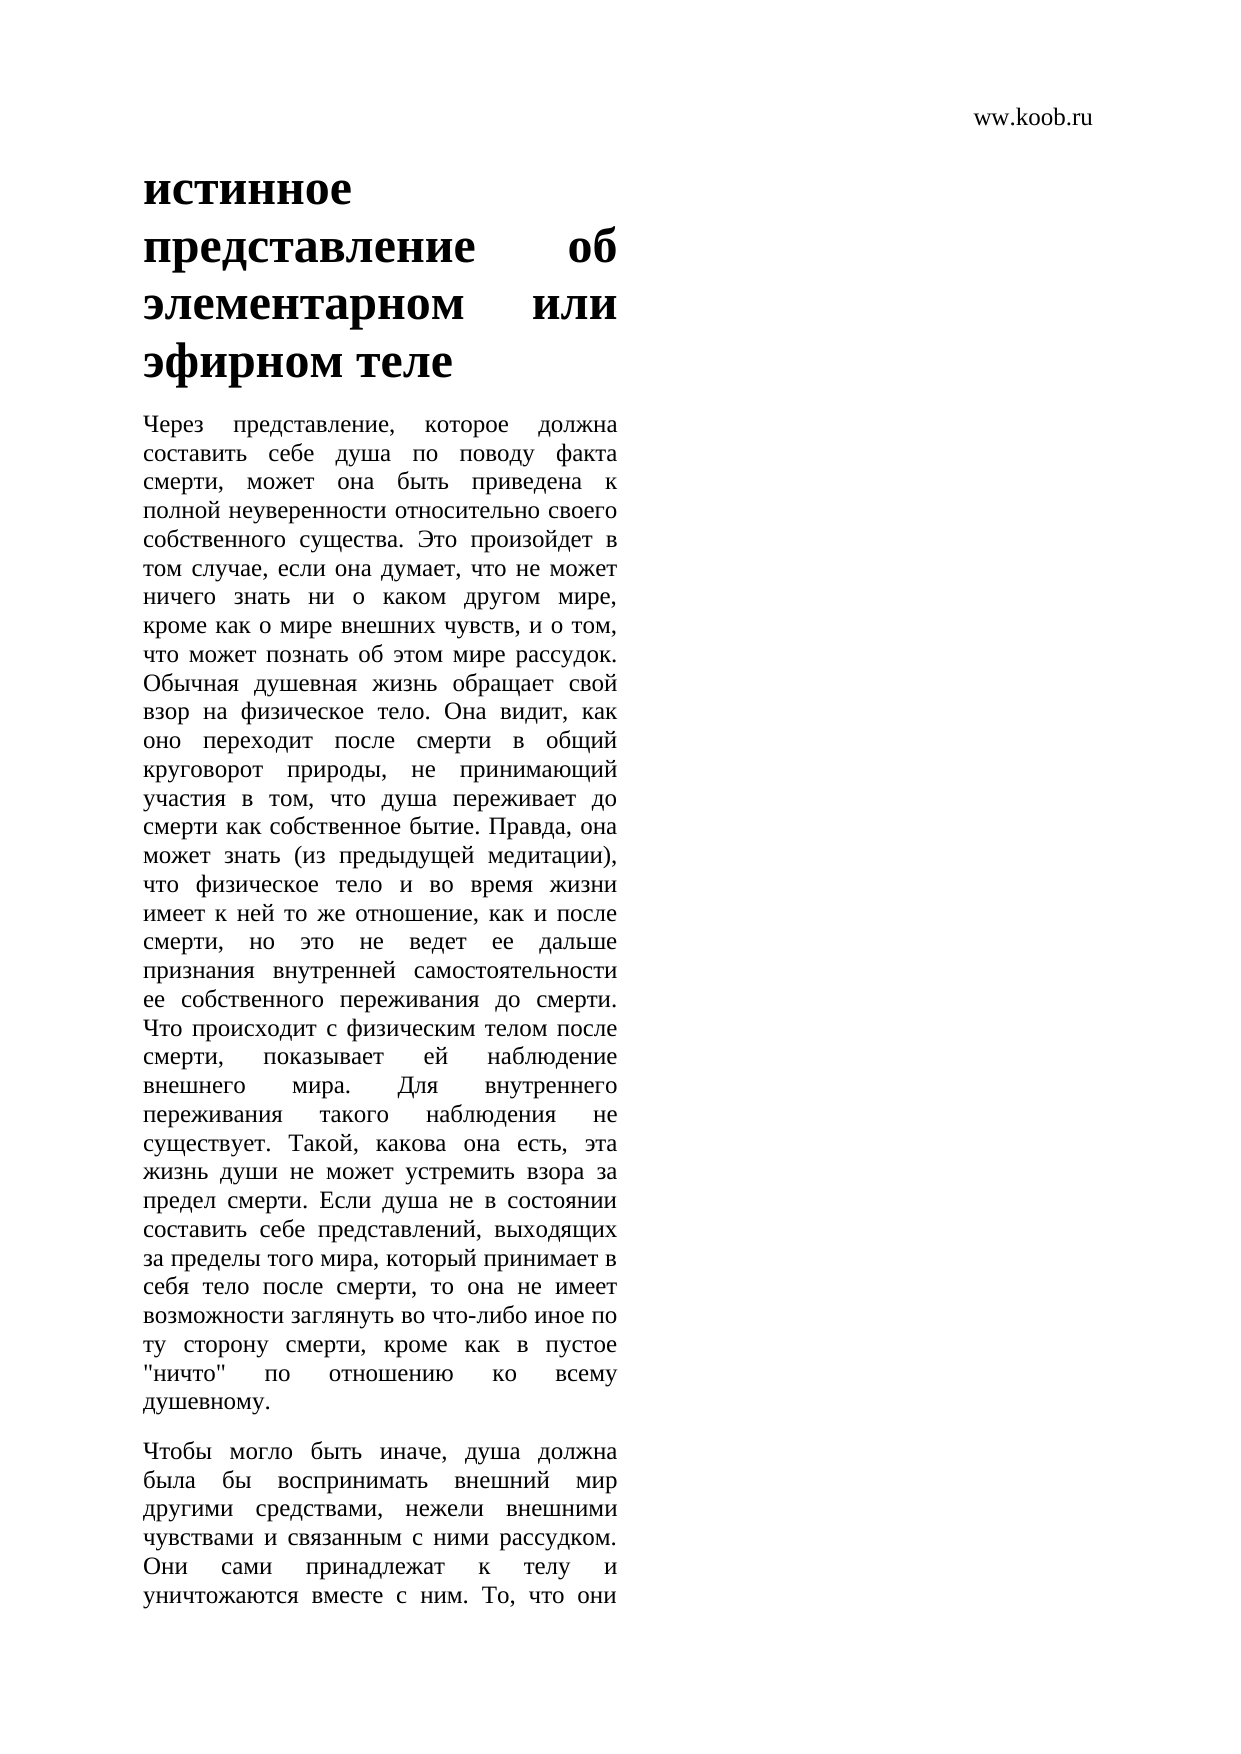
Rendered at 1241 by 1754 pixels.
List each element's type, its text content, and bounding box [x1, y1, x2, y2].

table_header истинное представление об элементарном или эфирном теле Через представление, которое должна составить себе душа по поводу факта смерти, может она быть приведена к полной неуверенности относительно своего собственного существа. Это произойдет в том случае, если она думает, что не может ничего знать ни о каком другом мире, кроме как о мире внешних чувств, и о том, что может познать об этом мире рассудок. Обычная душевная жизнь обращает свой взор на физическое тело. Она видит, как оно переходит после смерти в общий круговорот природы, не принимающий участия в том, что душа переживает до смерти как собственное бытие. Правда, она может знать (из предыдущей медитации), что физическое тело и во время жизни имеет к ней то же отношение, как и после смерти, но это не ведет ее дальше признания внутренней самостоятельности ее собственного переживания до смерти. Что происходит с физическим телом после смерти, показывает ей наблюдение внешнего мира. Для внутреннего переживания такого наблюдения не существует. Такой, какова она есть, эта жизнь души не может устремить взора за предел смерти. Если душа не в состоянии составить себе представлений, выходящих за пределы того мира, который принимает в себя тело после смерти, то она не имеет возможности заглянуть во что-либо иное по ту сторону смерти, кроме как в пустое "ничто" по отношению ко всему душевному. Чтобы могло быть иначе, душа должна была бы воспринимать внешний мир другими средствами, нежели внешними чувствами и связанным с ними рассудком. Они сами принадлежат к телу и уничтожаются вместе с ним. То, что они [143, 148, 618, 1608]
table_header [618, 148, 1093, 1608]
